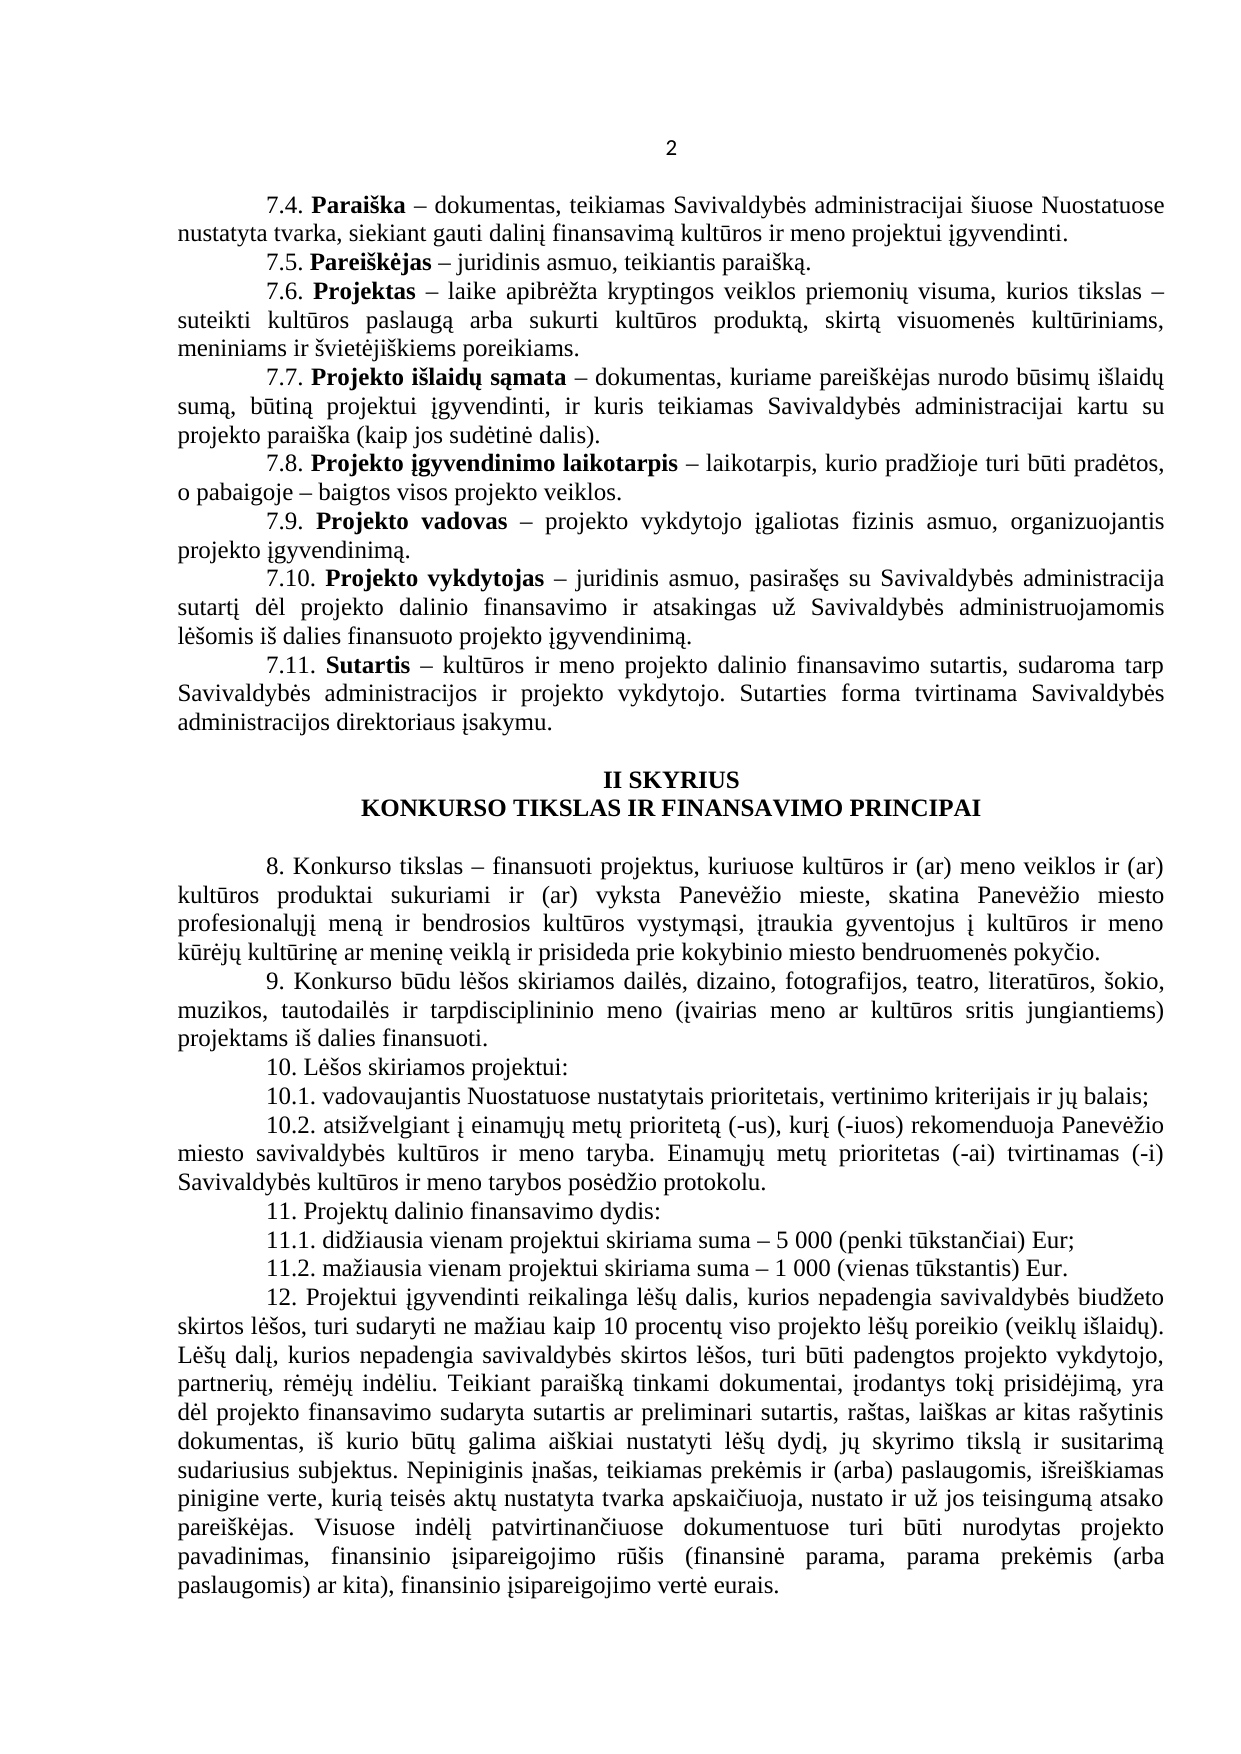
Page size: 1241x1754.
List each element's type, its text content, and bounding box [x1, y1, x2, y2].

text 10.2. atsižvelgiant į einamųjų metų prioritetą (-us), kurį (-iuos) rekomenduoja Panevėžio miesto savivaldybės kultūros ir meno taryba. Einamųjų metų prioritetas (-ai) tvirtinamas (-i) Savivaldybės kultūros ir meno tarybos posėdžio protokolu. [177, 1110, 1165, 1196]
text 12. Projektui įgyvendinti reikalinga lėšų dalis, kurios nepadengia savivaldybės biudžeto skirtos lėšos, turi sudaryti ne mažiau kaip 10 procentų viso projekto lėšų poreikio (veiklų išlaidų). Lėšų dalį, kurios nepadengia savivaldybės skirtos lėšos, turi būti padengtos projekto vykdytojo, partnerių, rėmėjų indėliu. Teikiant paraišką tinkami dokumentai, įrodantys tokį prisidėjimą, yra dėl projekto finansavimo sudaryta sutartis ar preliminari sutartis, raštas, laiškas ar kitas rašytinis dokumentas, iš kurio būtų galima aiškiai nustatyti lėšų dydį, jų skyrimo tikslą ir susitarimą sudariusius subjektus. Nepiniginis įnašas, teikiamas prekėmis ir (arba) paslaugomis, išreiškiamas pinigine verte, kurią teisės aktų nustatyta tvarka apskaičiuoja, nustato ir už jos teisingumą atsako pareiškėjas. Visuose indėlį patvirtinančiuose dokumentuose turi būti nurodytas projekto pavadinimas, finansinio įsipareigojimo rūšis (finansinė parama, parama prekėmis (arba paslaugomis) ar kita), finansinio įsipareigojimo vertė eurais. [177, 1282, 1165, 1598]
text 7.6. Projektas – laike apibrėžta kryptingos veiklos priemonių visuma, kurios tikslas – suteikti kultūros paslaugą arba sukurti kultūros produktą, skirtą visuomenės kultūriniams, meniniams ir švietėjiškiems poreikiams. [177, 276, 1165, 362]
text 7.5. Pareiškėjas – juridinis asmuo, teikiantis paraišką. [266, 247, 1165, 276]
text 7.9. Projekto vadovas – projekto vykdytojo įgaliotas fizinis asmuo, organizuojantis projekto įgyvendinimą. [177, 506, 1165, 563]
text 9. Konkurso būdu lėšos skiriamos dailės, dizaino, fotografijos, teatro, literatūros, šokio, muzikos, tautodailės ir tarpdisciplininio meno (įvairias meno ar kultūros sritis jungiantiems) projektams iš dalies finansuoti. [177, 966, 1165, 1052]
text 10.1. vadovaujantis Nuostatuose nustatytais prioritetais, vertinimo kriterijais ir jų balais; [177, 1081, 1165, 1110]
text 10. Lėšos skiriamos projektui: [177, 1052, 1165, 1081]
text KONKURSO TIKSLAS IR FINANSAVIMO PRINCIPAI [177, 793, 1165, 822]
text 11.2. mažiausia vienam projektui skiriama suma – 1 000 (vienas tūkstantis) Eur. [251, 1253, 1165, 1282]
text 7.4. Paraiška – dokumentas, teikiamas Savivaldybės administracijai šiuose Nuostatuose nustatyta tvarka, siekiant gauti dalinį finansavimą kultūros ir meno projektui įgyvendinti. [177, 190, 1165, 247]
text 7.8. Projekto įgyvendinimo laikotarpis – laikotarpis, kurio pradžioje turi būti pradėtos, o pabaigoje – baigtos visos projekto veiklos. [177, 448, 1165, 506]
text 7.7. Projekto išlaidų sąmata – dokumentas, kuriame pareiškėjas nurodo būsimų išlaidų sumą, būtiną projektui įgyvendinti, ir kuris teikiamas Savivaldybės administracijai kartu su projekto paraiška (kaip jos sudėtinė dalis). [177, 362, 1165, 448]
text 11. Projektų dalinio finansavimo dydis: [177, 1196, 1165, 1225]
text II SKYRIUS [177, 765, 1165, 793]
text 11.1. didžiausia vienam projektui skiriama suma – 5 000 (penki tūkstančiai) Eur; [177, 1225, 1165, 1253]
text 7.11. Sutartis – kultūros ir meno projekto dalinio finansavimo sutartis, sudaroma tarp Savivaldybės administracijos ir projekto vykdytojo. Sutarties forma tvirtinama Savivaldybės administracijos direktoriaus įsakymu. [177, 650, 1165, 736]
text 7.10. Projekto vykdytojas – juridinis asmuo, pasirašęs su Savivaldybės administracija sutartį dėl projekto dalinio finansavimo ir atsakingas už Savivaldybės administruojamomis lėšomis iš dalies finansuoto projekto įgyvendinimą. [177, 563, 1165, 650]
text 8. Konkurso tikslas – finansuoti projektus, kuriuose kultūros ir (ar) meno veiklos ir (ar) kultūros produktai sukuriami ir (ar) vyksta Panevėžio mieste, skatina Panevėžio miesto profesionalųjį meną ir bendrosios kultūros vystymąsi, įtraukia gyventojus į kultūros ir meno kūrėjų kultūrinę ar meninę veiklą ir prisideda prie kokybinio miesto bendruomenės pokyčio. [177, 851, 1165, 966]
